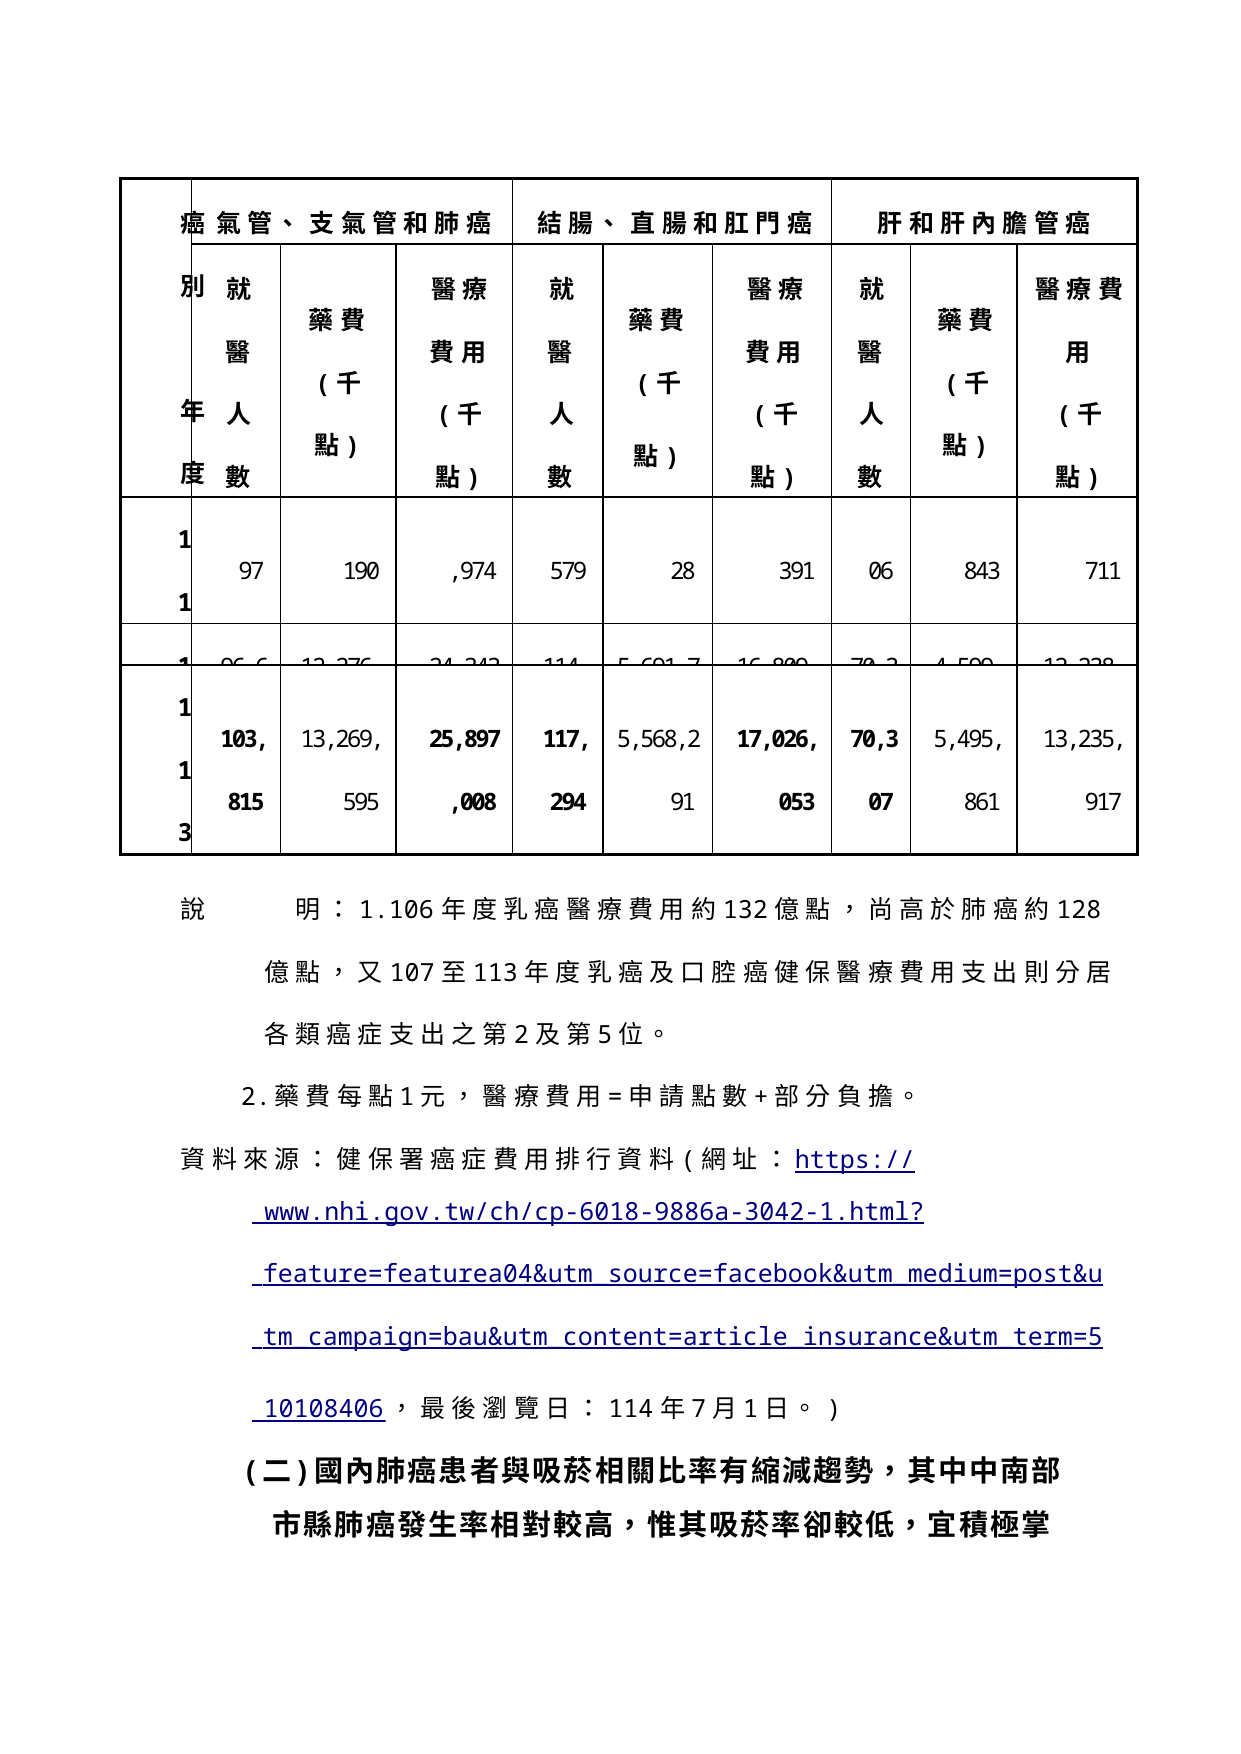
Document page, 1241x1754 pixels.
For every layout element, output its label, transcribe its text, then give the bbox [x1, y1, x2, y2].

table_cell 12,238,364 [1018, 624, 1136, 664]
table_cell 4,599,522 [911, 624, 1016, 664]
table_cell 391 [713, 498, 831, 622]
table_cell 就醫 人數 [192, 245, 280, 496]
table_cell 16,809,689 [713, 624, 831, 664]
table_cell 70,307 [832, 666, 910, 853]
table_cell 24,343,418 [397, 624, 512, 664]
table_cell 醫療費用 (千點) [1018, 245, 1136, 496]
table_cell 113 [122, 666, 191, 853]
table_cell 579 [513, 498, 602, 622]
text 資料來源：健保署癌症費用排行資料(網址：https://www.nhi.gov.tw/ch/cp-6018-9886a-3042-1.html?feature=featurea04&utm_source=facebook&utm_medium=post&utm_campaign=bau&utm_content=article_insurance&utm_term=510108406，最後瀏覽日：114年7月1日。) [109, 1106, 1110, 1418]
text 2.藥費每點1元，醫療費用=申請點數+部分負擔。 [233, 1043, 1110, 1106]
table_cell 醫療費用 (千點) [713, 245, 831, 496]
text 說 明：1.106年度乳癌醫療費用約132億點，尚高於肺癌約128億點，又107至113年度乳癌及口腔癌健保醫療費用支出則分居各類癌症支出之第2及第5位。 [109, 856, 1128, 1043]
table_cell 11 [122, 498, 191, 622]
table_cell 醫療費用 (千點) [397, 245, 512, 496]
table_cell 711 [1018, 498, 1136, 622]
text (二)國內肺癌患者與吸菸相關比率有縮減趨勢，其中中南部市縣肺癌發生率相對較高，惟其吸菸率卻較低，宜積極掌 [236, 1418, 1063, 1543]
table_cell 25,897,008 [397, 666, 512, 853]
table_header 氣管、支氣管和肺癌 [192, 180, 512, 243]
table_cell 97 [192, 498, 280, 622]
table_cell 112 [122, 624, 191, 664]
table_cell 5,568,291 [604, 666, 712, 853]
table_cell 5,495,861 [911, 666, 1016, 853]
table_cell 114,674 [513, 624, 602, 664]
table_header 肝和肝內膽管癌 [832, 180, 1136, 243]
table_header 癌別 年度 [122, 180, 191, 496]
table_cell 12,276,801 [281, 624, 395, 664]
table_cell 就醫 人數 [513, 245, 602, 496]
table_cell 13,235,917 [1018, 666, 1136, 853]
table_header 結腸、直腸和肛門癌 [513, 180, 831, 243]
table_cell 13,269,595 [281, 666, 395, 853]
table_cell 103,815 [192, 666, 280, 853]
table_cell 06 [832, 498, 910, 622]
table_cell 843 [911, 498, 1016, 622]
table_cell 70,364 [832, 624, 910, 664]
table_cell 28 [604, 498, 712, 622]
table_cell 17,026,053 [713, 666, 831, 853]
table_cell 藥費 (千點) [281, 245, 395, 496]
table_cell 117,294 [513, 666, 602, 853]
table_cell 96,637 [192, 624, 280, 664]
table_cell 藥費 (千點) [911, 245, 1016, 496]
table_cell 5,691,752 [604, 624, 712, 664]
table_cell ,974 [397, 498, 512, 622]
table_cell 藥費 (千點) [604, 245, 712, 496]
table_cell 就醫 人數 [832, 245, 910, 496]
table_cell 190 [281, 498, 395, 622]
